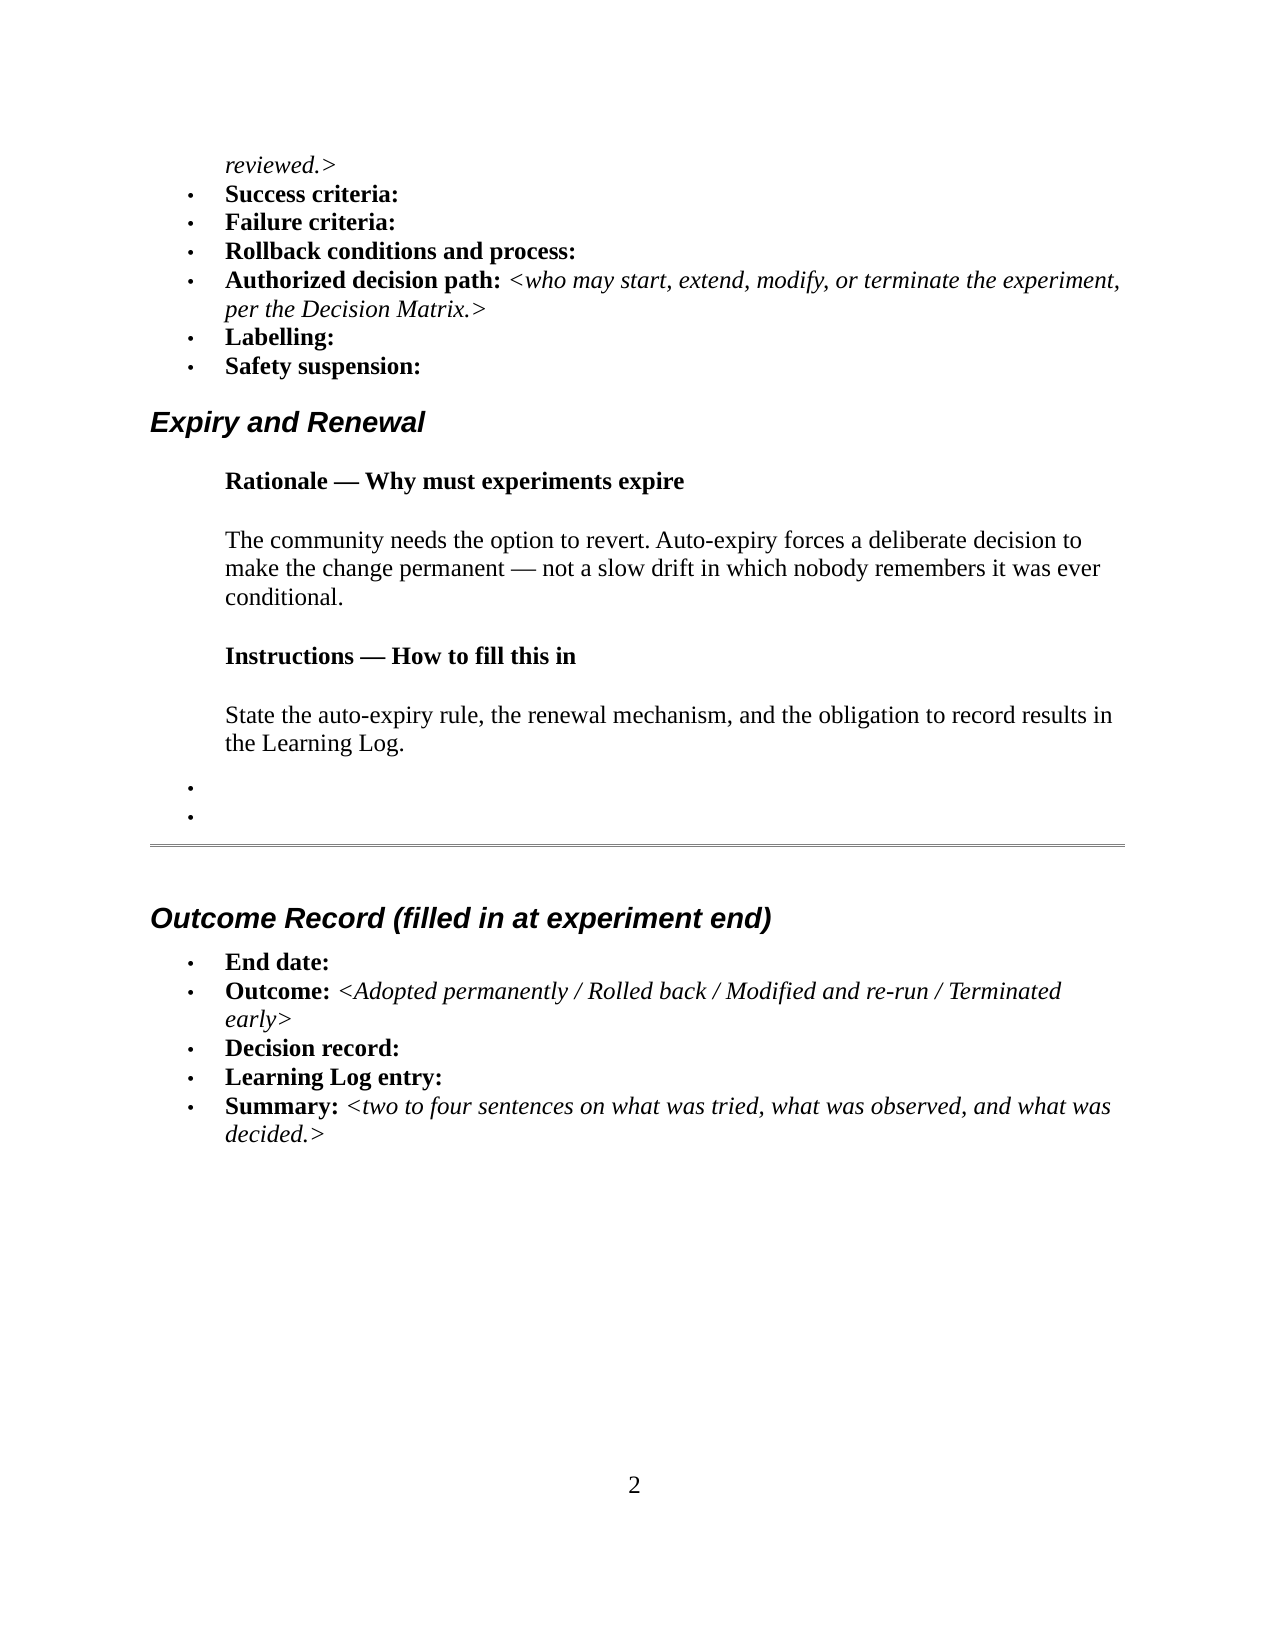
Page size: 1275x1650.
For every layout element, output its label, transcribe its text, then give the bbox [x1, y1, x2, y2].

text The community needs the option to revert. Auto-expiry forces a deliberate decision to make the change permanent — not a slow drift in which nobody remembers it was ever conditional. [225, 525, 1125, 611]
list Safety suspension: [187, 351, 1125, 380]
list Decision record: [187, 1033, 1125, 1062]
list Authorized decision path: <who may start, extend, modify, or terminate the experiment, per the Decision Matrix.> [187, 265, 1125, 322]
list End date: [187, 947, 1125, 976]
text Instructions — How to fill this in [225, 641, 1125, 670]
text Rationale — Why must experiments expire [225, 466, 1125, 495]
list Outcome: <Adopted permanently / Rolled back / Modified and re-run / Terminated early> [187, 976, 1125, 1033]
list Labelling: [187, 322, 1125, 351]
subtitle Outcome Record (filled in at experiment end) [150, 901, 1125, 934]
list Rollback conditions and process: [187, 236, 1125, 265]
list Learning Log entry: [187, 1062, 1125, 1091]
list Success criteria: [187, 179, 1125, 207]
list Failure criteria: [187, 207, 1125, 236]
list reviewed.> [187, 150, 1125, 179]
list Summary: <two to four sentences on what was tried, what was observed, and what was decided.> [187, 1091, 1125, 1148]
subtitle Expiry and Renewal [150, 405, 1125, 438]
text State the auto-expiry rule, the renewal mechanism, and the obligation to record results in the Learning Log. [225, 700, 1125, 757]
